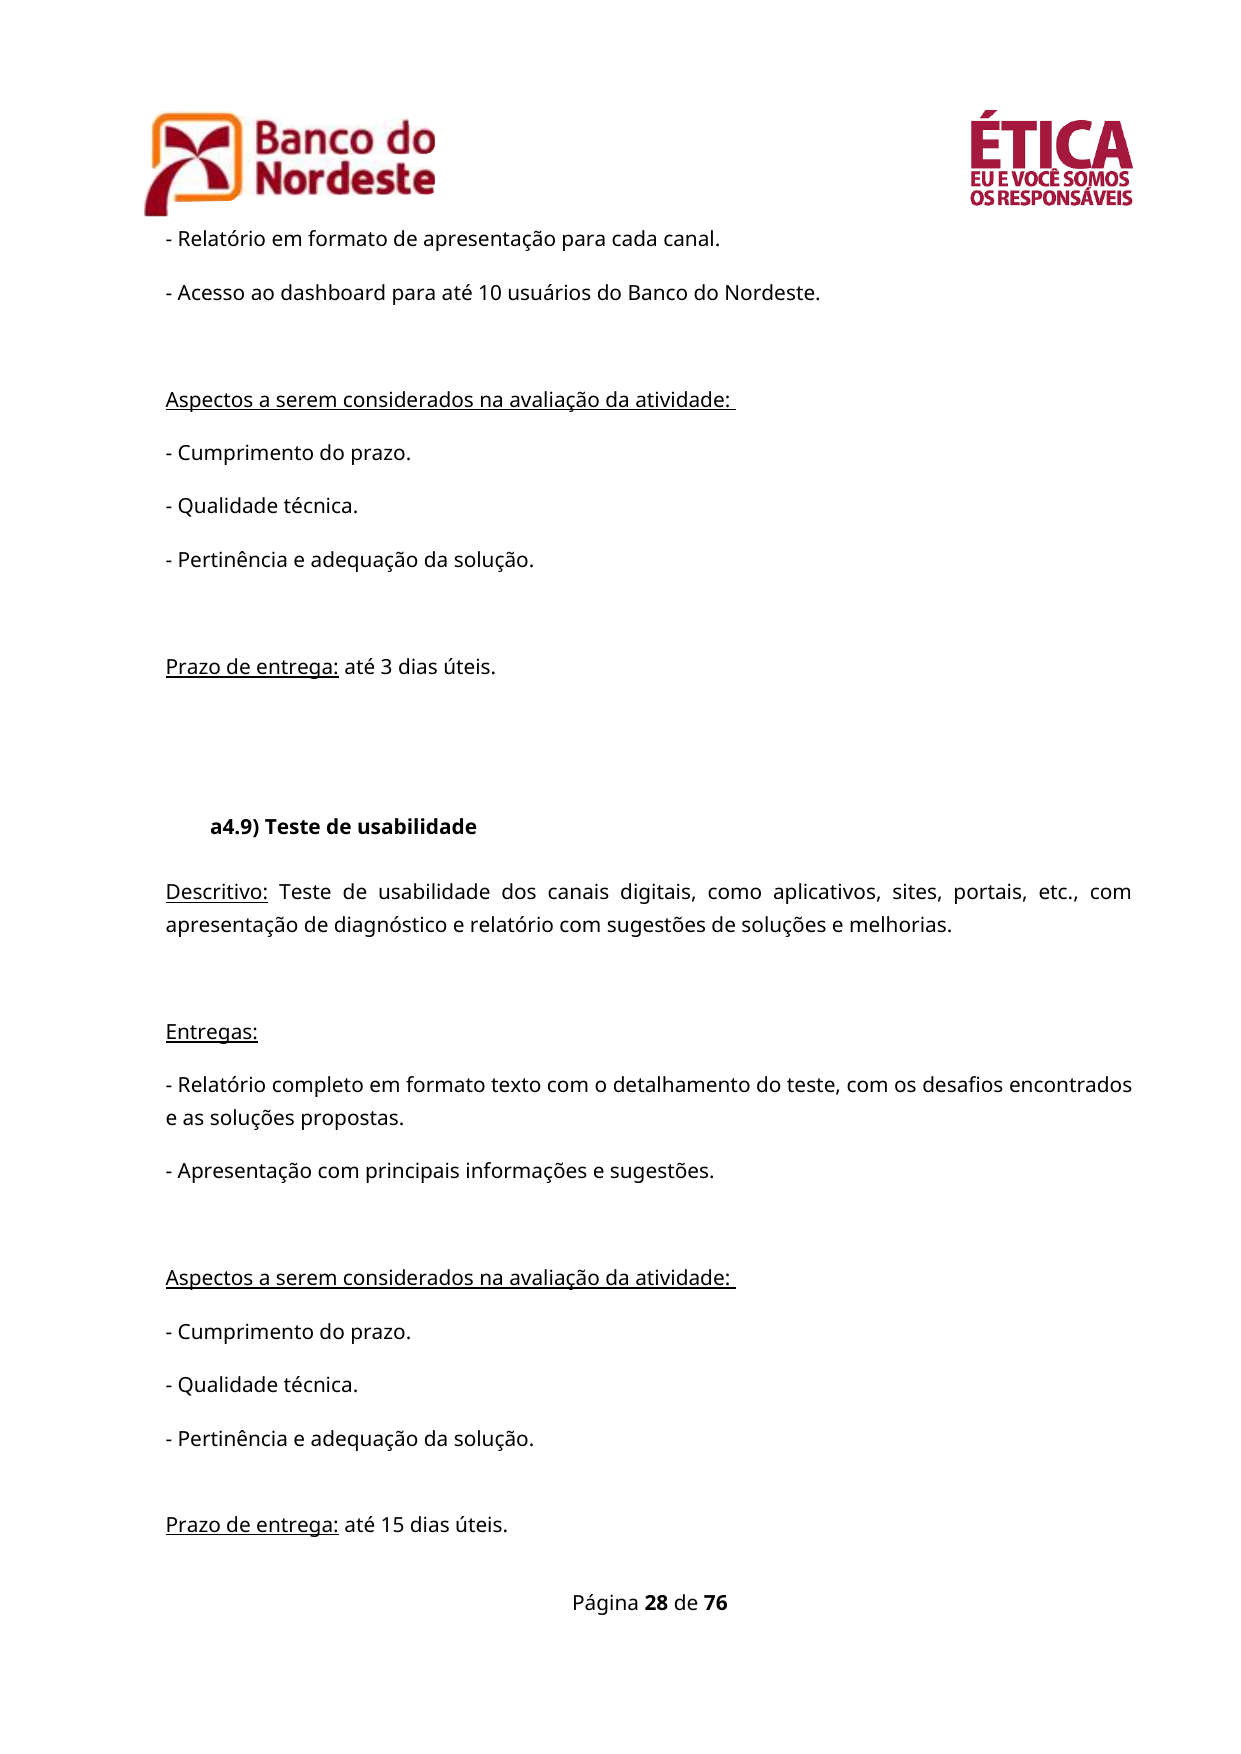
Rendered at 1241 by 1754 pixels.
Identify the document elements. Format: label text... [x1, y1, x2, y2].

text - Apresentação com principais informações e sugestões. [165, 1156, 1134, 1185]
text - Cumprimento do prazo. [165, 1317, 1134, 1345]
text Prazo de entrega: até 15 dias úteis. [165, 1477, 1134, 1538]
text - Qualidade técnica. [165, 1370, 1134, 1399]
text - Acesso ao dashboard para até 10 usuários do Banco do Nordeste. [165, 278, 1134, 306]
text Aspectos a serem considerados na avaliação da atividade: [165, 1263, 1134, 1292]
text - Relatório completo em formato texto com o detalhamento do teste, com os desafios encontrados e as soluções propostas. [165, 1070, 1134, 1131]
text Entregas: [165, 1017, 1134, 1045]
text - Pertinência e adequação da solução. [165, 1424, 1134, 1452]
list a4.9) Teste de usabilidade [210, 812, 1134, 841]
text Prazo de entrega: até 3 dias úteis. [165, 652, 1134, 680]
text - Relatório em formato de apresentação para cada canal. [165, 224, 1134, 253]
text Aspectos a serem considerados na avaliação da atividade: [165, 385, 1134, 413]
text Descritivo: Teste de usabilidade dos canais digitais, como aplicativos, sites, portais, etc., com apresentação de diagnóstico e relatório com sugestões de soluções e melhorias. [165, 877, 1134, 938]
text - Pertinência e adequação da solução. [165, 545, 1134, 573]
text - Qualidade técnica. [165, 492, 1134, 520]
text - Cumprimento do prazo. [165, 438, 1134, 467]
